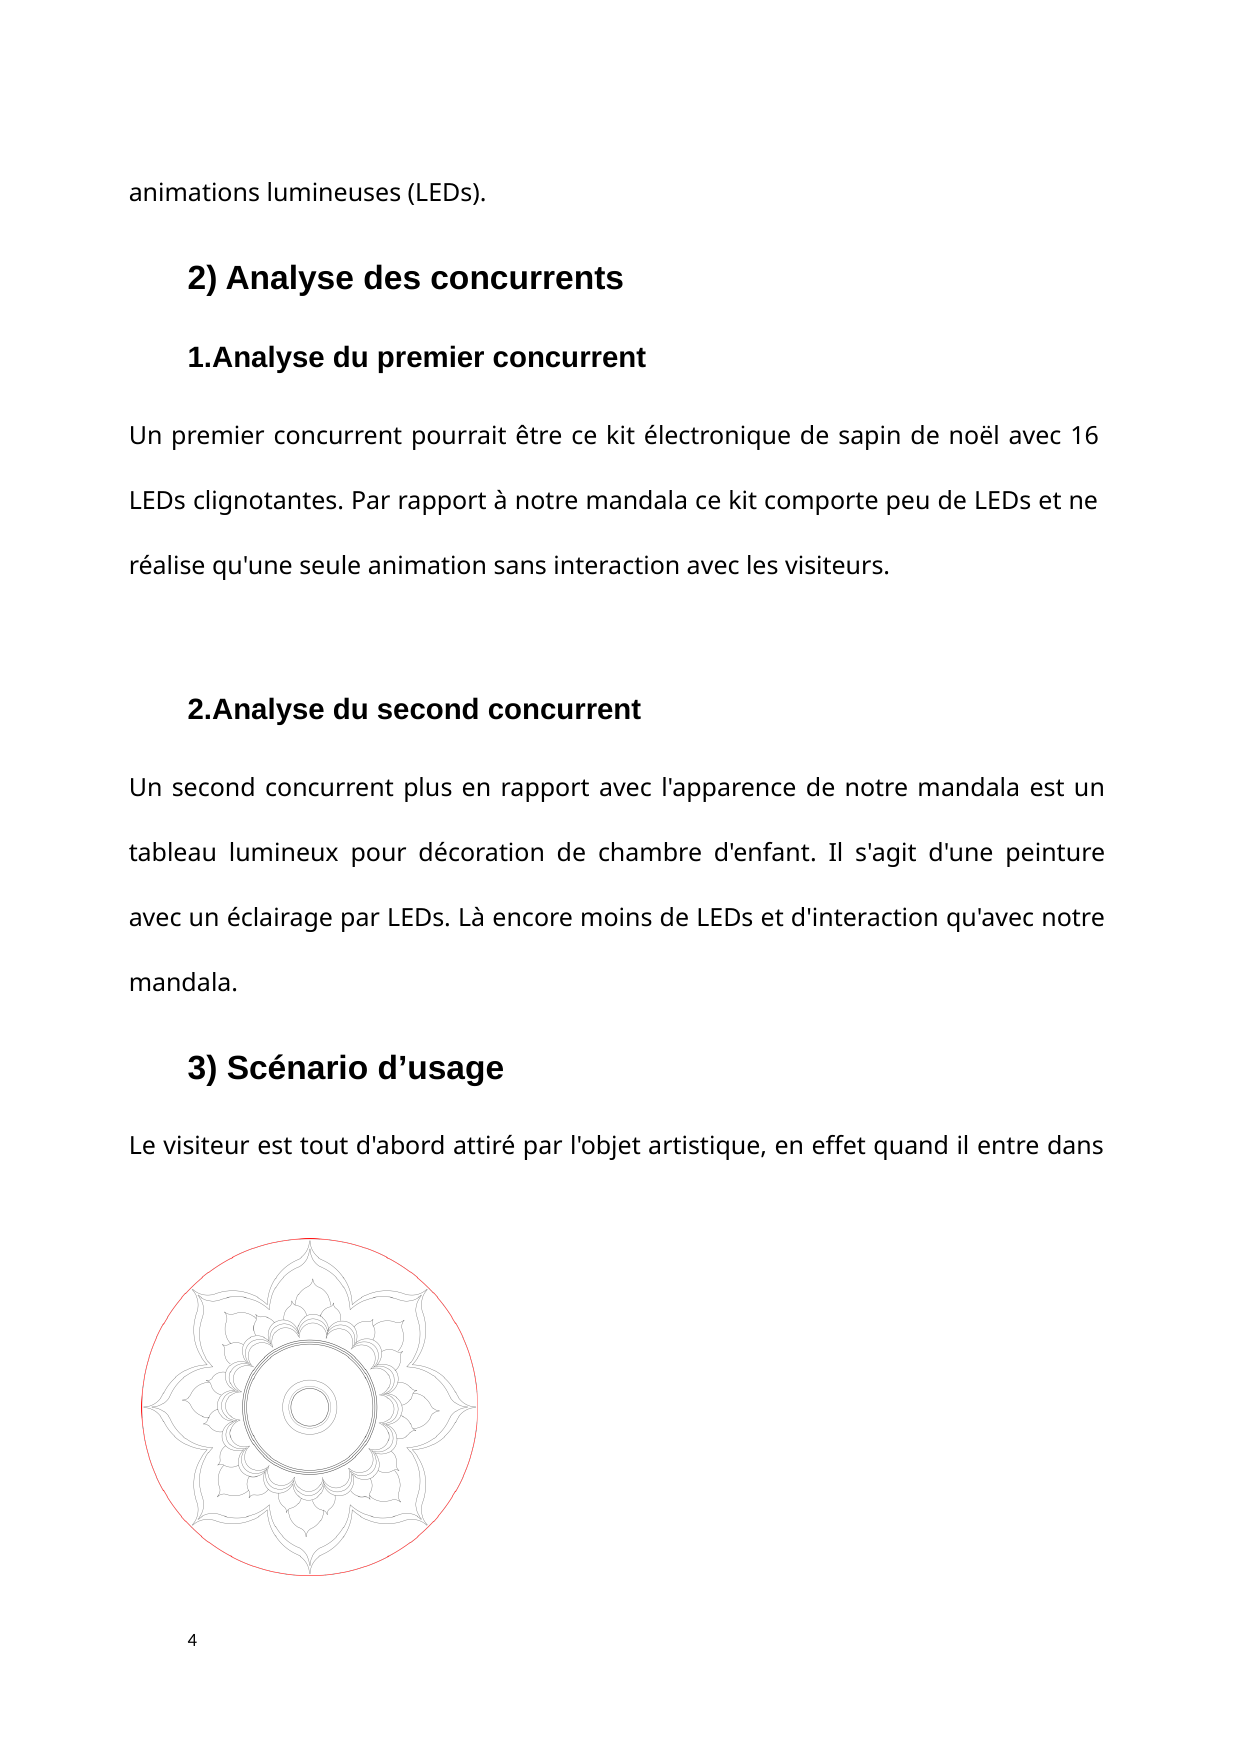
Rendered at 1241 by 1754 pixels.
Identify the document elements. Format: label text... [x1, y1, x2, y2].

text Un premier concurrent pourrait être ce kit électronique de sapin de noël avec 16 LEDs clignotantes. Par rapport à notre mandala ce kit comporte peu de LEDs et ne réalise qu'une seule animation sans interaction avec les visiteurs. [128, 402, 1100, 597]
text Un second concurrent plus en rapport avec l'apparence de notre mandala est un tableau lumineux pour décoration de chambre d'enfant. Il s'agit d'une peinture avec un éclairage par LEDs. Là encore moins de LEDs et d'interaction qu'avec notre mandala. [128, 754, 1106, 1014]
text Le visiteur est tout d'abord attiré par l'objet artistique, en effet quand il entre dans [128, 1112, 1106, 1177]
subtitle 2) Analyse des concurrents [187, 245, 1053, 310]
subtitle 2.Analyse du second concurrent [187, 677, 1053, 742]
picture [141, 1238, 478, 1576]
text animations lumineuses (LEDs). [128, 159, 1106, 224]
subtitle 3) Scénario d’usage [187, 1035, 1053, 1100]
subtitle 1.Analyse du premier concurrent [187, 324, 1053, 389]
